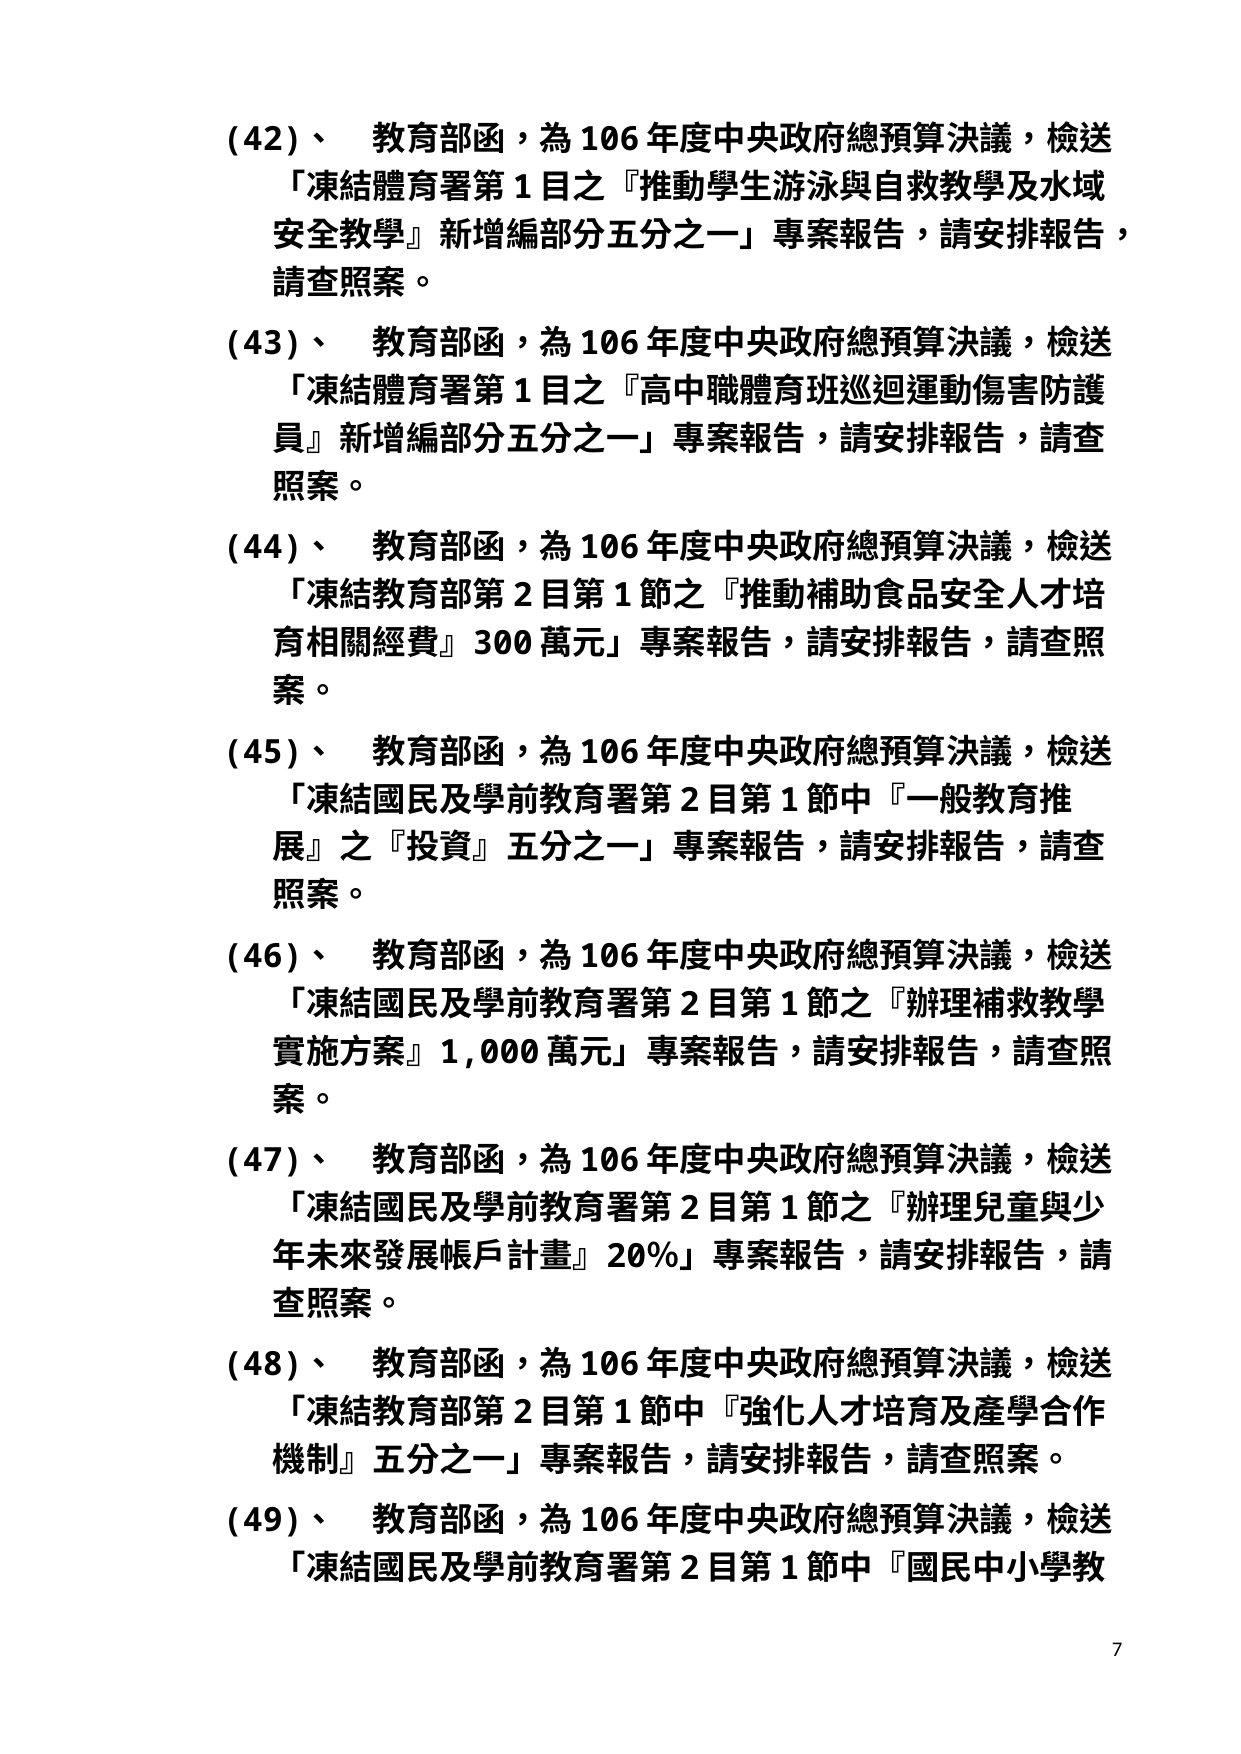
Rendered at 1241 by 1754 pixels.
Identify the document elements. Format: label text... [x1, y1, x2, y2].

list 教育部函，為106年度中央政府總預算決議，檢送「凍結國民及學前教育署第2目第1節之『辦理兒童與少年未來發展帳戶計畫』20％」專案報告，請安排報告，請查照案。 [223, 1133, 1122, 1325]
list 教育部函，為106年度中央政府總預算決議，檢送「凍結教育部第2目第1節中『強化人才培育及產學合作機制』五分之一」專案報告，請安排報告，請查照案。 [223, 1337, 1122, 1481]
list 教育部函，為106年度中央政府總預算決議，檢送「凍結體育署第1目之『高中職體育班巡迴運動傷害防護員』新增編部分五分之一」專案報告，請安排報告，請查照案。 [223, 316, 1122, 508]
list 教育部函，為106年度中央政府總預算決議，檢送「凍結國民及學前教育署第2目第1節中『一般教育推展』之『投資』五分之一」專案報告，請安排報告，請查照案。 [223, 725, 1122, 916]
list 教育部函，為106年度中央政府總預算決議，檢送「凍結體育署第1目之『推動學生游泳與自救教學及水域安全教學』新增編部分五分之一」專案報告，請安排報告，請查照案。 [223, 112, 1122, 304]
list 教育部函，為106年度中央政府總預算決議，檢送「凍結教育部第2目第1節之『推動補助食品安全人才培育相關經費』300萬元」專案報告，請安排報告，請查照案。 [223, 521, 1122, 712]
list 教育部函，為106年度中央政府總預算決議，檢送「凍結國民及學前教育署第2目第1節之『辦理補救教學實施方案』1,000萬元」專案報告，請安排報告，請查照案。 [223, 929, 1122, 1121]
list 教育部函，為106年度中央政府總預算決議，檢送「凍結國民及學前教育署第2目第1節中『國民中小學教 [223, 1493, 1122, 1589]
